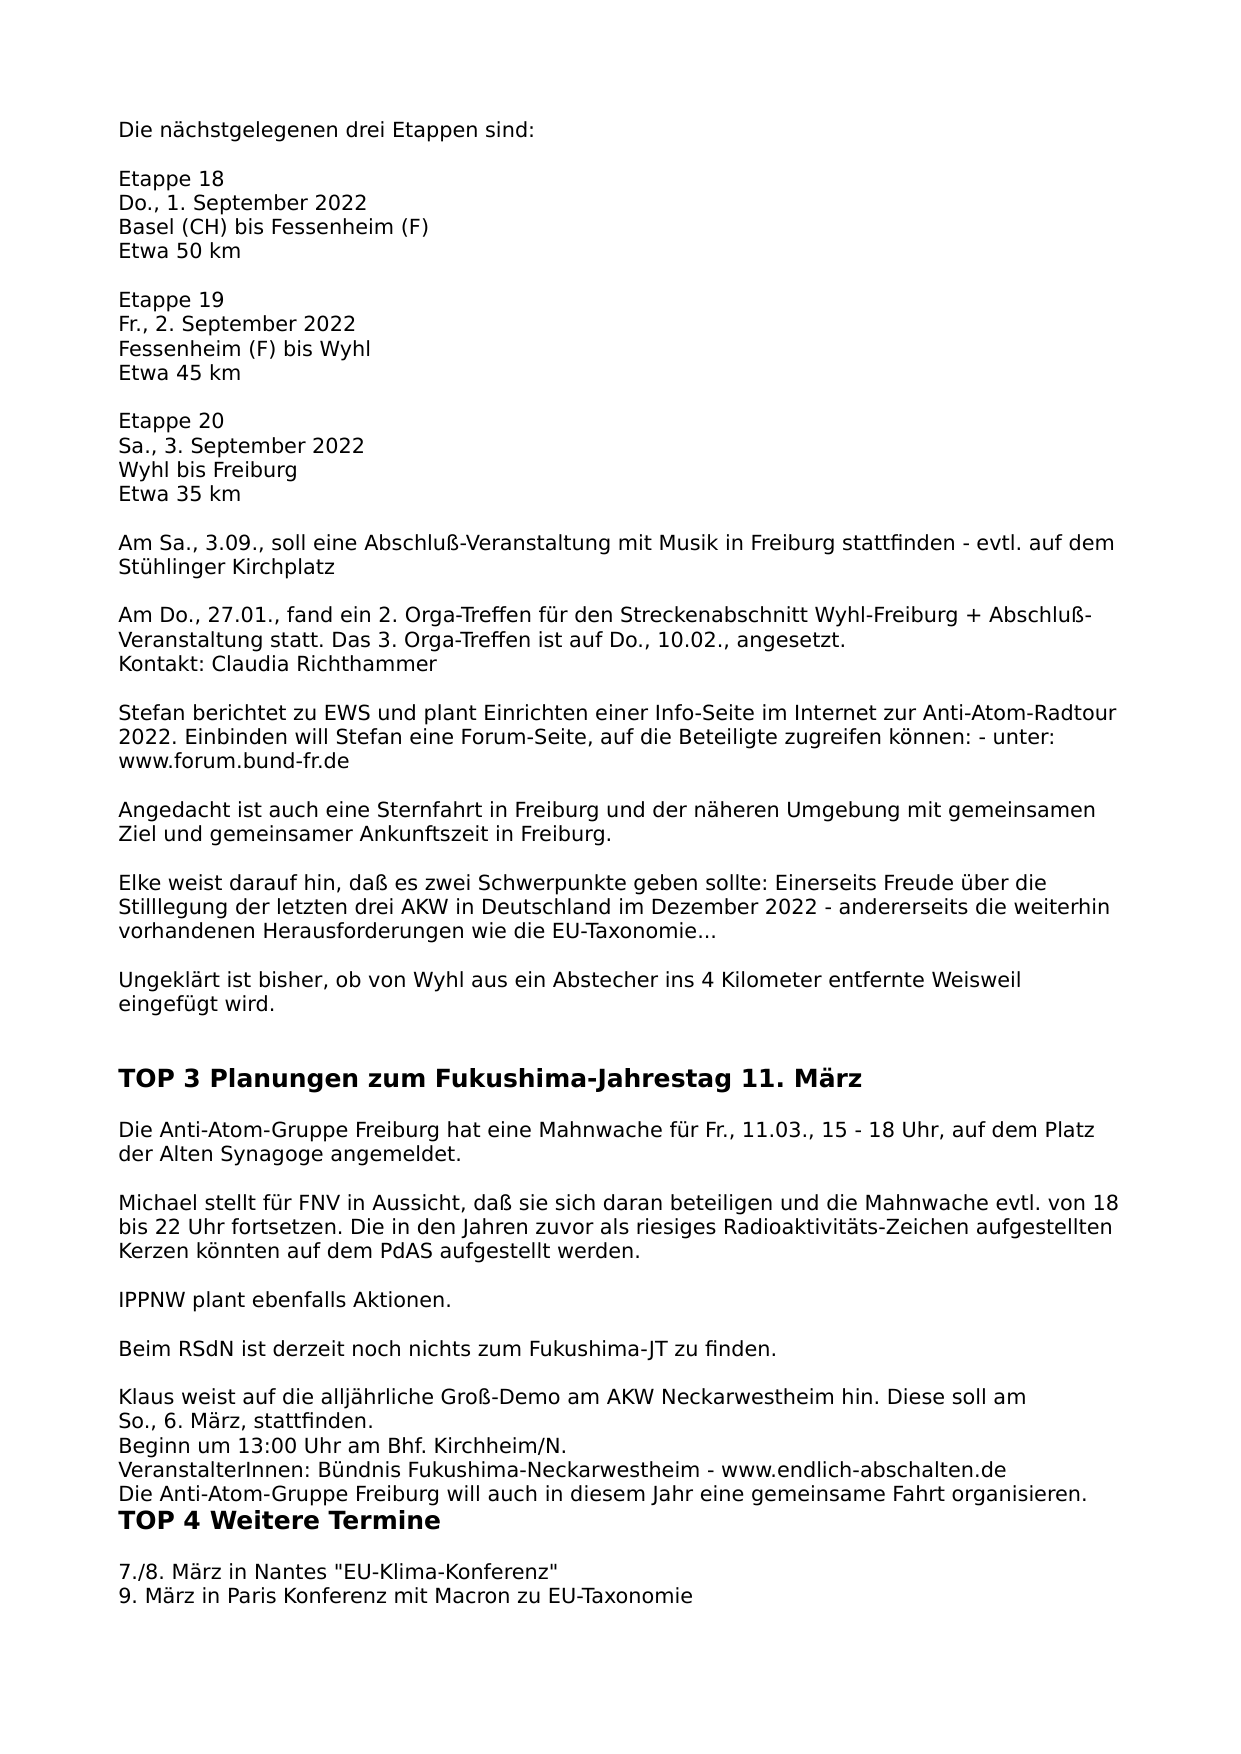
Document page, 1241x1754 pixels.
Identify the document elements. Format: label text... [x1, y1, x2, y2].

text TOP 3 Planungen zum Fukushima-Jahrestag 11. März [118, 1065, 1122, 1094]
text So., 6. März, stattfinden. [118, 1409, 1122, 1434]
text Etwa 45 km [118, 361, 1122, 385]
text Angedacht ist auch eine Sternfahrt in Freiburg und der näheren Umgebung mit gemeinsamen Ziel und gemeinsamer Ankunftszeit in Freiburg. [118, 798, 1122, 846]
text Etappe 19 [118, 288, 1122, 312]
text www.forum.bund-fr.de [118, 749, 1122, 773]
text Do., 1. September 2022 [118, 191, 1122, 215]
text Die Anti-Atom-Gruppe Freiburg hat eine Mahnwache für Fr., 11.03., 15 - 18 Uhr, auf dem Platz der Alten Synagoge angemeldet. [118, 1118, 1122, 1167]
text Etwa 35 km [118, 482, 1122, 506]
text Etappe 18 [118, 167, 1122, 191]
text 7./8. März in Nantes "EU-Klima-Konferenz" [118, 1560, 1122, 1584]
text Stefan berichtet zu EWS und plant Einrichten einer Info-Seite im Internet zur Anti-Atom-Radtour 2022. Einbinden will Stefan eine Forum-Seite, auf die Beteiligte zugreifen können: - unter: [118, 701, 1122, 749]
text Sa., 3. September 2022 [118, 434, 1122, 458]
text Die Anti-Atom-Gruppe Freiburg will auch in diesem Jahr eine gemeinsame Fahrt organisieren. [118, 1482, 1122, 1506]
text IPPNW plant ebenfalls Aktionen. [118, 1288, 1122, 1312]
text Fr., 2. September 2022 [118, 312, 1122, 337]
text Beim RSdN ist derzeit noch nichts zum Fukushima-JT zu finden. [118, 1337, 1122, 1361]
text Etappe 20 [118, 409, 1122, 434]
text Klaus weist auf die alljährliche Groß-Demo am AKW Neckarwestheim hin. Diese soll am [118, 1385, 1122, 1409]
text Basel (CH) bis Fessenheim (F) [118, 215, 1122, 239]
text 9. März in Paris Konferenz mit Macron zu EU-Taxonomie [118, 1584, 1122, 1608]
text Kontakt: Claudia Richthammer [118, 652, 1122, 676]
text Elke weist darauf hin, daß es zwei Schwerpunkte geben sollte: Einerseits Freude über die Stilllegung der letzten drei AKW in Deutschland im Dezember 2022 - andererseits die weiterhin vorhandenen Herausforderungen wie die EU-Taxonomie... [118, 871, 1122, 943]
text Ungeklärt ist bisher, ob von Wyhl aus ein Abstecher ins 4 Kilometer entfernte Weisweil eingefügt wird. [118, 968, 1122, 1016]
text Etwa 50 km [118, 239, 1122, 264]
text Wyhl bis Freiburg [118, 458, 1122, 482]
text Fessenheim (F) bis Wyhl [118, 337, 1122, 361]
text Michael stellt für FNV in Aussicht, daß sie sich daran beteiligen und die Mahnwache evtl. von 18 bis 22 Uhr fortsetzen. Die in den Jahren zuvor als riesiges Radioaktivitäts-Zeichen aufgestellten Kerzen könnten auf dem PdAS aufgestellt werden. [118, 1191, 1122, 1264]
text Beginn um 13:00 Uhr am Bhf. Kirchheim/N. [118, 1434, 1122, 1458]
text TOP 4 Weitere Termine [118, 1506, 1122, 1536]
text VeranstalterInnen: Bündnis Fukushima-Neckarwestheim - www.endlich-abschalten.de [118, 1458, 1122, 1482]
text Am Sa., 3.09., soll eine Abschluß-Veranstaltung mit Musik in Freiburg stattfinden - evtl. auf dem Stühlinger Kirchplatz [118, 531, 1122, 579]
text Die nächstgelegenen drei Etappen sind: [118, 118, 1122, 142]
text Am Do., 27.01., fand ein 2. Orga-Treffen für den Streckenabschnitt Wyhl-Freiburg + Abschluß-Veranstaltung statt. Das 3. Orga-Treffen ist auf Do., 10.02., angesetzt. [118, 603, 1122, 652]
